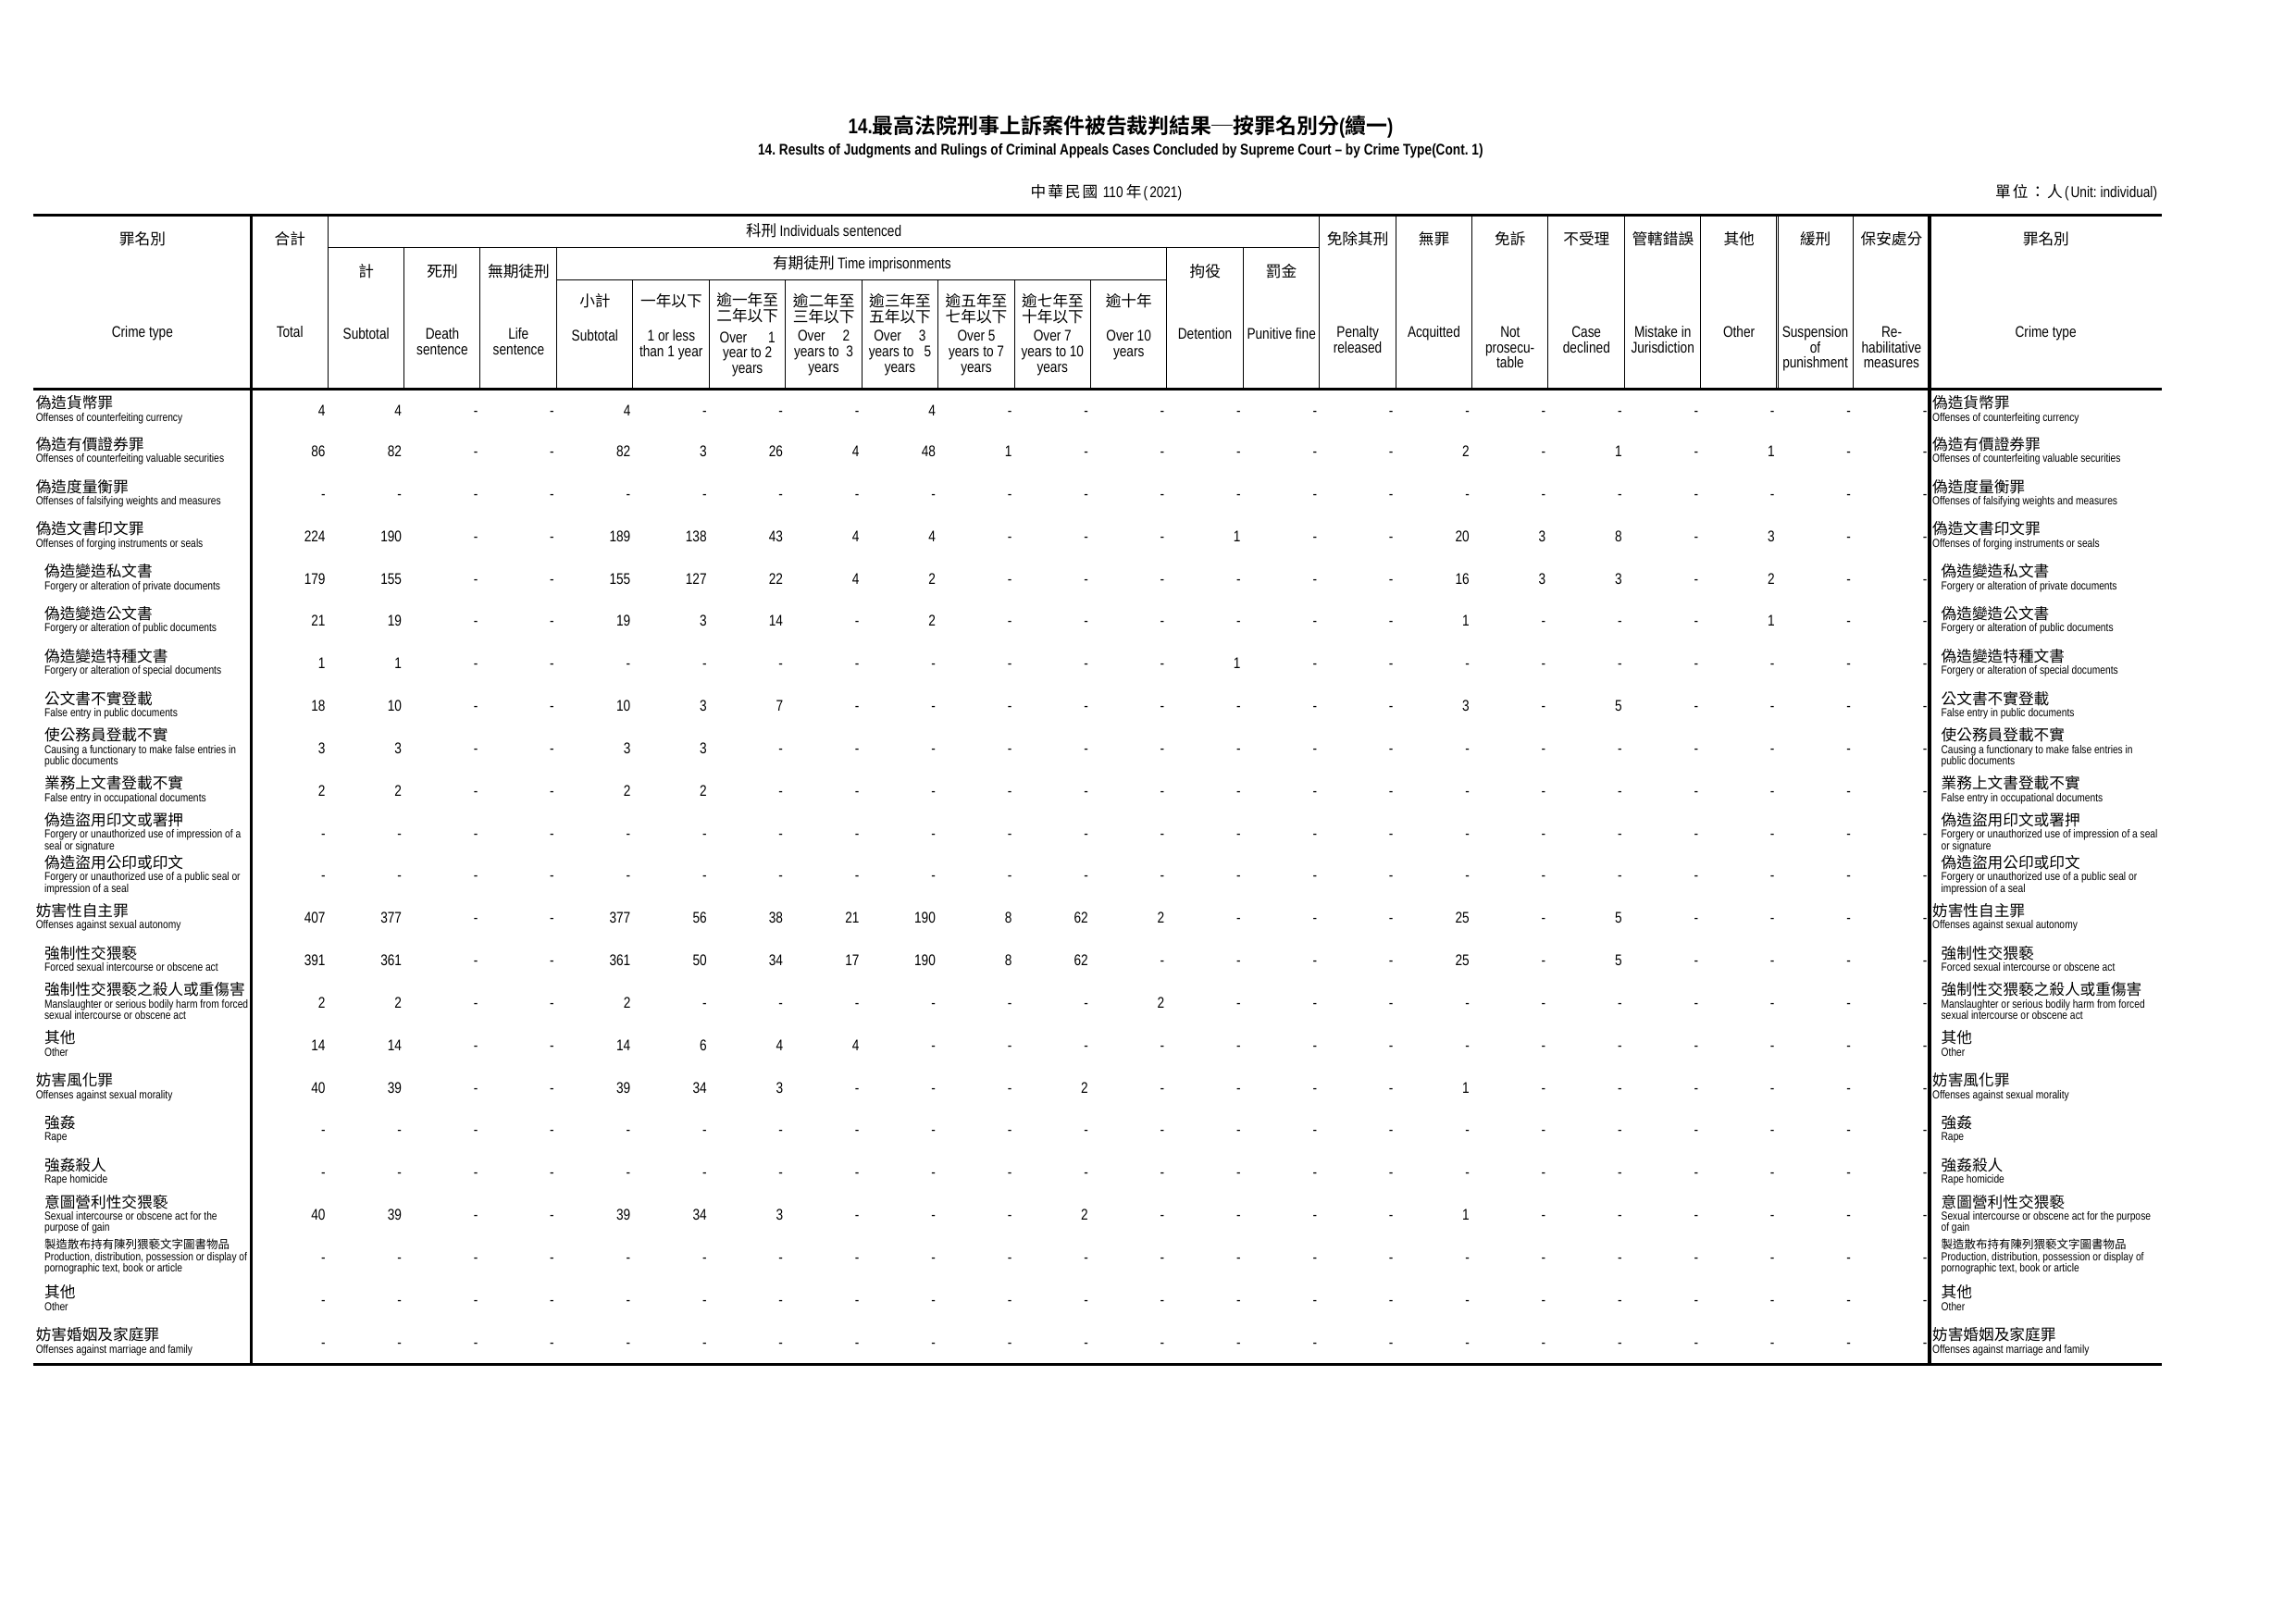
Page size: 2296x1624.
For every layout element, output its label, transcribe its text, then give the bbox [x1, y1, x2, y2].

table_cell 1 [1396, 1194, 1471, 1235]
table_cell - [1701, 1235, 1777, 1278]
text 14.最高法院刑事上訴案件被告裁判結果─按罪名別分(續一) [27, 109, 2214, 140]
table_cell - [1548, 812, 1624, 854]
table_cell - [1701, 854, 1777, 897]
table_cell - [253, 1151, 328, 1193]
table_cell - [1396, 642, 1471, 684]
table_cell - [1701, 939, 1777, 981]
table_cell - [480, 600, 556, 642]
table_cell - [1090, 557, 1167, 600]
table_cell - [1320, 1235, 1396, 1278]
table_cell - [1548, 1235, 1624, 1278]
table_cell 偽造盜用印文或署押 Forgery or unauthorized use of impression of a seal or signature [1931, 812, 2162, 854]
table_cell - [709, 1151, 786, 1193]
table_cell 2 [1014, 1194, 1090, 1235]
table_cell - [1701, 769, 1777, 812]
table_cell - [938, 685, 1014, 726]
table_cell - [480, 1194, 556, 1235]
table_cell - [404, 642, 480, 684]
table_cell - [1701, 472, 1777, 514]
table_cell - [1471, 685, 1548, 726]
table_cell - [1548, 1320, 1624, 1363]
table_cell - [633, 472, 709, 514]
table_cell - [1014, 642, 1090, 684]
table_cell - [1777, 642, 1853, 684]
table_cell - [786, 854, 862, 897]
table_cell - [1320, 1066, 1396, 1109]
table_cell - [1854, 897, 1928, 938]
table_cell 155 [556, 557, 633, 600]
table_cell 17 [786, 939, 862, 981]
table_cell 26 [709, 430, 786, 472]
table_cell - [328, 1151, 404, 1193]
table_cell - [862, 1278, 937, 1320]
table_cell - [404, 1151, 480, 1193]
table_cell 2 [1090, 897, 1167, 938]
table_cell 2 [862, 600, 937, 642]
table_cell - [1090, 854, 1167, 897]
table_cell - [862, 812, 937, 854]
table_cell - [786, 1109, 862, 1151]
table_cell 有期徒刑Time imprisonments [557, 248, 1166, 279]
table_cell - [1471, 1151, 1548, 1193]
table_cell 逾七年至十年以下 Over 7 years to 10 years [1015, 280, 1090, 388]
table_cell - [1090, 812, 1167, 854]
table_cell - [709, 981, 786, 1023]
table_cell 190 [862, 897, 937, 938]
table_cell - [709, 642, 786, 684]
table_cell 妨害婚姻及家庭罪 Offenses against marriage and family [33, 1320, 250, 1363]
table_cell 妨害婚姻及家庭罪 Offenses against marriage and family [1931, 1320, 2162, 1363]
table_cell - [1471, 1066, 1548, 1109]
table_cell - [786, 642, 862, 684]
table_cell 偽造文書印文罪 Offenses of forging instruments or seals [1931, 514, 2162, 557]
table_cell 4 [786, 430, 862, 472]
table_cell 2 [253, 981, 328, 1023]
table_cell - [1548, 1151, 1624, 1193]
table_cell 21 [253, 600, 328, 642]
table_cell - [1777, 812, 1853, 854]
table_cell - [1548, 726, 1624, 769]
table_cell - [404, 472, 480, 514]
table_cell - [1090, 1320, 1167, 1363]
table_cell 3 [1471, 514, 1548, 557]
table_cell - [1396, 812, 1471, 854]
table_cell 拘役 Detention [1167, 248, 1243, 388]
table_cell - [1167, 1151, 1243, 1193]
table_cell - [709, 726, 786, 769]
table_cell - [1320, 430, 1396, 472]
table_cell - [480, 472, 556, 514]
table_cell 5 [1548, 939, 1624, 981]
table_cell 製造散布持有陳列猥褻文字圖書物品 Production, distribution, possession or display of pornographic text, book or article [33, 1235, 250, 1278]
table_cell 10 [556, 685, 633, 726]
table_cell 逾十年 Over 10 years [1091, 280, 1166, 388]
table_cell - [709, 812, 786, 854]
table_cell - [1854, 514, 1928, 557]
table_cell - [1090, 1023, 1167, 1066]
table_cell 偽造變造特種文書 Forgery or alteration of special documents [33, 642, 250, 684]
table_cell 偽造盜用公印或印文 Forgery or unauthorized use of a public seal or impression of a seal [33, 854, 250, 897]
table_cell - [1701, 1278, 1777, 1320]
table_cell - [1320, 514, 1396, 557]
table_cell - [1014, 600, 1090, 642]
table_cell 3 [709, 1066, 786, 1109]
table_cell 3 [633, 726, 709, 769]
table_cell 10 [328, 685, 404, 726]
table_cell - [1854, 391, 1928, 429]
table_cell 2 [328, 981, 404, 1023]
table_cell - [1854, 854, 1928, 897]
table_cell 190 [862, 939, 937, 981]
table_cell - [556, 1151, 633, 1193]
table_cell 5 [1548, 685, 1624, 726]
table_cell 39 [328, 1066, 404, 1109]
table_cell 48 [862, 430, 937, 472]
table_cell 2 [556, 981, 633, 1023]
table_cell 4 [862, 514, 937, 557]
table_cell 1 [938, 430, 1014, 472]
table_cell - [1624, 1023, 1701, 1066]
table_cell - [633, 1235, 709, 1278]
table_cell - [709, 391, 786, 429]
table_cell - [1854, 557, 1928, 600]
table_cell - [786, 600, 862, 642]
table_cell - [556, 642, 633, 684]
table_cell - [1320, 939, 1396, 981]
table_cell - [1396, 726, 1471, 769]
table_cell 2 [633, 769, 709, 812]
table_cell - [404, 1194, 480, 1235]
table_cell - [786, 812, 862, 854]
table_cell - [1624, 769, 1701, 812]
table_cell - [1167, 557, 1243, 600]
table_cell - [1167, 472, 1243, 514]
table_cell - [1243, 1194, 1320, 1235]
table_cell - [786, 726, 862, 769]
table_cell - [1854, 939, 1928, 981]
table_cell - [1167, 939, 1243, 981]
table_cell 公文書不實登載 False entry in public documents [1931, 685, 2162, 726]
table_cell - [480, 981, 556, 1023]
table_cell - [1167, 600, 1243, 642]
table_cell - [1090, 391, 1167, 429]
table_cell - [938, 642, 1014, 684]
table_cell - [1090, 939, 1167, 981]
table_cell - [938, 812, 1014, 854]
table_cell - [786, 1066, 862, 1109]
table_cell - [1167, 769, 1243, 812]
table_cell 偽造變造私文書 Forgery or alteration of private documents [1931, 557, 2162, 600]
table_cell - [1014, 1235, 1090, 1278]
table_cell - [1854, 1066, 1928, 1109]
table_cell 224 [253, 514, 328, 557]
table_cell 偽造貨幣罪 Offenses of counterfeiting currency [1931, 391, 2162, 429]
table_cell 62 [1014, 897, 1090, 938]
table_cell - [1243, 981, 1320, 1023]
table_cell - [1243, 1278, 1320, 1320]
table_cell - [1624, 391, 1701, 429]
table_cell - [1243, 897, 1320, 938]
table_cell - [1701, 1023, 1777, 1066]
table_cell - [1396, 1235, 1471, 1278]
table_header 管轄錯誤 Mistake in Jurisdiction [1625, 217, 1700, 388]
table_cell - [1167, 1194, 1243, 1235]
table_cell 計 Subtotal [329, 248, 403, 388]
table_cell - [1471, 726, 1548, 769]
table_cell 34 [709, 939, 786, 981]
table_cell - [1090, 1151, 1167, 1193]
table_cell - [480, 854, 556, 897]
table_cell - [480, 726, 556, 769]
table_cell 一年以下 1 or less than 1 year [633, 280, 709, 388]
table_cell - [1777, 726, 1853, 769]
table_cell - [862, 1235, 937, 1278]
table_cell 偽造有價證券罪 Offenses of counterfeiting valuable securities [33, 430, 250, 472]
table_cell - [1014, 1278, 1090, 1320]
table_cell - [862, 1194, 937, 1235]
table_cell - [1090, 514, 1167, 557]
table_cell - [1777, 391, 1853, 429]
table_cell - [1701, 1109, 1777, 1151]
table_cell - [253, 1109, 328, 1151]
table_cell 其他 Other [1931, 1278, 2162, 1320]
table_cell - [1624, 430, 1701, 472]
table_cell - [1243, 472, 1320, 514]
table_cell - [1624, 726, 1701, 769]
table_cell 強制性交猥褻 Forced sexual intercourse or obscene act [33, 939, 250, 981]
table_cell - [1396, 391, 1471, 429]
table_cell - [1320, 642, 1396, 684]
table_cell - [1548, 600, 1624, 642]
table_cell - [404, 1023, 480, 1066]
table_cell - [1777, 769, 1853, 812]
table_cell - [1777, 685, 1853, 726]
table_cell - [1243, 430, 1320, 472]
table_cell - [480, 642, 556, 684]
table_cell - [328, 1109, 404, 1151]
table_cell - [786, 685, 862, 726]
table_cell - [938, 557, 1014, 600]
table_cell - [1320, 1194, 1396, 1235]
table_cell 逾一年至二年以下 Over 1 year to 2 years [710, 280, 785, 388]
table_header 免除其刑 Penalty released [1320, 217, 1396, 388]
table_cell - [1014, 685, 1090, 726]
table_cell 1 [328, 642, 404, 684]
table_cell 361 [556, 939, 633, 981]
table_cell - [862, 1109, 937, 1151]
table_cell - [786, 1151, 862, 1193]
table_cell - [1243, 812, 1320, 854]
table_cell - [404, 391, 480, 429]
table_cell - [1471, 1320, 1548, 1363]
table_cell - [1854, 430, 1928, 472]
table_cell - [633, 854, 709, 897]
table_cell 14 [709, 600, 786, 642]
table_cell 逾五年至七年以下 Over 5 years to 7 years [938, 280, 1014, 388]
table_cell - [404, 1278, 480, 1320]
table_cell 4 [786, 1023, 862, 1066]
table_cell 82 [556, 430, 633, 472]
table_cell - [1396, 981, 1471, 1023]
table_cell - [1320, 557, 1396, 600]
table_cell - [1854, 1320, 1928, 1363]
table_cell - [1701, 642, 1777, 684]
table_cell - [1854, 1109, 1928, 1151]
table_cell 強制性交猥褻之殺人或重傷害 Manslaughter or serious bodily harm from forced sexual intercourse or obscene act [1931, 981, 2162, 1023]
table_cell 強姦 Rape [1931, 1109, 2162, 1151]
table_cell - [1167, 981, 1243, 1023]
table_cell 40 [253, 1194, 328, 1235]
table_cell 妨害性自主罪 Offenses against sexual autonomy [1931, 897, 2162, 938]
table_cell - [1777, 1109, 1853, 1151]
table_cell 強制性交猥褻 Forced sexual intercourse or obscene act [1931, 939, 2162, 981]
table_cell 偽造變造公文書 Forgery or alteration of public documents [1931, 600, 2162, 642]
table_cell - [1854, 600, 1928, 642]
table_cell - [1624, 1278, 1701, 1320]
table_cell 1 [1396, 1066, 1471, 1109]
table_cell - [1167, 1235, 1243, 1278]
table_cell 1 [1701, 430, 1777, 472]
text 中華民國110年(2021) 單位：人(Unit: individual) [27, 180, 2214, 203]
table_cell - [1396, 854, 1471, 897]
table_cell 20 [1396, 514, 1471, 557]
table_cell 5 [1548, 897, 1624, 938]
table_cell 56 [633, 897, 709, 938]
table_cell 意圖營利性交猥褻 Sexual intercourse or obscene act for the purpose of gain [1931, 1194, 2162, 1235]
table_cell - [1471, 1194, 1548, 1235]
table_cell - [1777, 939, 1853, 981]
table_cell - [1624, 600, 1701, 642]
table_cell - [1320, 726, 1396, 769]
table_cell - [938, 769, 1014, 812]
table_header 緩刑 Suspension of punishment [1779, 217, 1853, 388]
table_cell - [1777, 1235, 1853, 1278]
table_cell 8 [938, 897, 1014, 938]
table_cell - [1320, 1151, 1396, 1193]
table_cell - [1090, 1109, 1167, 1151]
table_cell - [1777, 600, 1853, 642]
table_cell - [1320, 1023, 1396, 1066]
table_cell - [1320, 472, 1396, 514]
table_cell - [1471, 472, 1548, 514]
table_cell - [1471, 430, 1548, 472]
table_cell - [1777, 981, 1853, 1023]
table_cell - [633, 1320, 709, 1363]
table_cell 14 [328, 1023, 404, 1066]
table_cell - [328, 472, 404, 514]
table_cell - [1854, 726, 1928, 769]
table_cell 公文書不實登載 False entry in public documents [33, 685, 250, 726]
table_cell 3 [633, 430, 709, 472]
table_cell - [1090, 1278, 1167, 1320]
table_cell 偽造文書印文罪 Offenses of forging instruments or seals [33, 514, 250, 557]
table_cell - [1777, 1278, 1853, 1320]
table_cell - [1548, 1109, 1624, 1151]
table_cell - [786, 391, 862, 429]
table_cell - [1854, 1151, 1928, 1193]
table_cell - [938, 1194, 1014, 1235]
table_cell - [1243, 1109, 1320, 1151]
table_cell - [404, 685, 480, 726]
table_cell - [1854, 1194, 1928, 1235]
table_cell 407 [253, 897, 328, 938]
table_cell - [1701, 726, 1777, 769]
table_cell 8 [1548, 514, 1624, 557]
table_cell - [1167, 391, 1243, 429]
table_cell - [938, 472, 1014, 514]
table_cell - [1624, 514, 1701, 557]
table_cell 1 [1548, 430, 1624, 472]
table_cell - [1396, 1109, 1471, 1151]
table_cell - [862, 685, 937, 726]
table_cell 14 [556, 1023, 633, 1066]
table_cell 偽造變造特種文書 Forgery or alteration of special documents [1931, 642, 2162, 684]
table_cell 7 [709, 685, 786, 726]
table_cell - [1624, 1109, 1701, 1151]
table_cell 強姦殺人 Rape homicide [33, 1151, 250, 1193]
table_cell - [786, 769, 862, 812]
table_cell - [1777, 1066, 1853, 1109]
table_cell - [1548, 391, 1624, 429]
table_cell 1 [253, 642, 328, 684]
table_cell - [556, 472, 633, 514]
table_cell - [1471, 1278, 1548, 1320]
table_cell - [1854, 812, 1928, 854]
table_cell - [786, 1278, 862, 1320]
table_cell 8 [938, 939, 1014, 981]
table_cell - [862, 1023, 937, 1066]
table_cell - [1090, 1194, 1167, 1235]
table_cell 偽造盜用印文或署押 Forgery or unauthorized use of impression of a seal or signature [33, 812, 250, 854]
table_cell - [480, 514, 556, 557]
table_cell - [938, 1109, 1014, 1151]
table_cell - [1777, 472, 1853, 514]
table_cell - [404, 769, 480, 812]
table_cell - [480, 1278, 556, 1320]
table_cell - [1090, 1066, 1167, 1109]
table_cell 3 [328, 726, 404, 769]
table_cell - [862, 472, 937, 514]
table_cell 3 [556, 726, 633, 769]
table_cell 4 [786, 557, 862, 600]
table_cell - [862, 642, 937, 684]
table_cell - [1167, 1109, 1243, 1151]
table_cell 16 [1396, 557, 1471, 600]
table_cell 業務上文書登載不實 False entry in occupational documents [33, 769, 250, 812]
table_cell 2 [1701, 557, 1777, 600]
table_cell - [1090, 769, 1167, 812]
table_cell - [1471, 1235, 1548, 1278]
table_cell 偽造度量衡罪 Offenses of falsifying weights and measures [33, 472, 250, 514]
table_cell - [938, 1320, 1014, 1363]
table_cell - [1014, 472, 1090, 514]
table_cell - [404, 1235, 480, 1278]
table_cell 3 [1471, 557, 1548, 600]
text 14. Results of Judgments and Rulings of Criminal Appeals Cases Concluded by Supreme Court – by Crime Type(Cont. 1) [27, 140, 2214, 158]
table_cell 43 [709, 514, 786, 557]
table_cell - [253, 1235, 328, 1278]
table_cell - [1548, 981, 1624, 1023]
table_cell 1 [1396, 600, 1471, 642]
table_cell - [709, 1320, 786, 1363]
table_cell 3 [633, 600, 709, 642]
table_cell - [1167, 1278, 1243, 1320]
table_cell - [786, 1235, 862, 1278]
table_cell - [1777, 1151, 1853, 1193]
table_cell - [1548, 472, 1624, 514]
table_cell 小計 Subtotal [557, 280, 632, 388]
table_cell - [404, 897, 480, 938]
table_cell - [1014, 430, 1090, 472]
table_cell - [938, 726, 1014, 769]
table_cell - [1320, 854, 1396, 897]
table_cell - [1624, 812, 1701, 854]
table_cell - [404, 557, 480, 600]
table_cell 21 [786, 897, 862, 938]
table_cell - [786, 981, 862, 1023]
table_cell 34 [633, 1194, 709, 1235]
table_cell - [938, 854, 1014, 897]
table_cell 1 [1701, 600, 1777, 642]
table_cell - [1320, 1109, 1396, 1151]
table_cell 19 [556, 600, 633, 642]
table_cell 偽造變造公文書 Forgery or alteration of public documents [33, 600, 250, 642]
table_cell - [1396, 769, 1471, 812]
table_cell 罰金 Punitive fine [1244, 248, 1319, 388]
table_cell 4 [862, 391, 937, 429]
table_cell - [1548, 1023, 1624, 1066]
table_cell - [1320, 1320, 1396, 1363]
table_cell - [1471, 939, 1548, 981]
table_cell - [938, 1235, 1014, 1278]
table_cell - [1243, 514, 1320, 557]
table_cell - [786, 1194, 862, 1235]
table_header 不受理 Case declined [1548, 217, 1624, 388]
table_cell - [1167, 726, 1243, 769]
table_cell - [1701, 897, 1777, 938]
table_cell - [1090, 600, 1167, 642]
table_cell 14 [253, 1023, 328, 1066]
table_cell - [1167, 812, 1243, 854]
table_cell 3 [633, 685, 709, 726]
table_cell - [1396, 1320, 1471, 1363]
table_cell - [1777, 854, 1853, 897]
table_cell - [1624, 1194, 1701, 1235]
table_cell - [404, 430, 480, 472]
table_cell 39 [556, 1194, 633, 1235]
table_cell - [480, 1320, 556, 1363]
table_cell 2 [1090, 981, 1167, 1023]
table_cell - [1854, 642, 1928, 684]
table_cell - [480, 1023, 556, 1066]
table_cell - [1320, 769, 1396, 812]
table_cell - [1014, 812, 1090, 854]
table_cell - [480, 1109, 556, 1151]
table_cell - [328, 854, 404, 897]
table_cell - [1243, 600, 1320, 642]
table_header 罪名別 Crime type [1931, 217, 2162, 388]
table_cell 40 [253, 1066, 328, 1109]
table_cell - [1243, 391, 1320, 429]
table_cell - [1548, 642, 1624, 684]
table_cell - [938, 1066, 1014, 1109]
table_cell - [1320, 981, 1396, 1023]
table_cell - [1777, 1194, 1853, 1235]
table_cell - [1624, 981, 1701, 1023]
table_cell - [1243, 1023, 1320, 1066]
table_cell 強姦 Rape [33, 1109, 250, 1151]
table_cell - [1701, 685, 1777, 726]
table_cell 2 [556, 769, 633, 812]
table_cell - [1167, 897, 1243, 938]
table_cell 其他 Other [33, 1278, 250, 1320]
table_cell 4 [328, 391, 404, 429]
table_cell - [1701, 1194, 1777, 1235]
table_cell 妨害性自主罪 Offenses against sexual autonomy [33, 897, 250, 938]
table_cell - [1243, 1151, 1320, 1193]
table_cell - [1854, 769, 1928, 812]
table_cell - [1090, 726, 1167, 769]
table_cell - [1320, 812, 1396, 854]
table_cell - [253, 1320, 328, 1363]
table_cell - [1777, 514, 1853, 557]
table_cell - [1854, 981, 1928, 1023]
table_cell 偽造變造私文書 Forgery or alteration of private documents [33, 557, 250, 600]
table_cell - [404, 812, 480, 854]
table_cell - [1471, 854, 1548, 897]
table_cell 34 [633, 1066, 709, 1109]
table_cell - [556, 812, 633, 854]
table_cell - [1243, 854, 1320, 897]
table_cell - [1624, 854, 1701, 897]
table_cell 死刑 Death sentence [404, 248, 479, 388]
table_cell - [1243, 1066, 1320, 1109]
table_cell 1 [1167, 514, 1243, 557]
table_cell - [938, 391, 1014, 429]
table_cell - [404, 514, 480, 557]
table_cell 86 [253, 430, 328, 472]
table_cell - [328, 812, 404, 854]
table_cell - [1471, 1023, 1548, 1066]
table_cell - [1243, 685, 1320, 726]
table_cell - [786, 1320, 862, 1363]
table_cell - [1701, 812, 1777, 854]
table_cell - [480, 430, 556, 472]
table_header 罪名別 Crime type [33, 217, 250, 388]
table_cell - [480, 557, 556, 600]
table_cell 2 [1014, 1066, 1090, 1109]
table_cell 逾三年至五年以下 Over 3 years to 5 years [863, 280, 937, 388]
table_cell 妨害風化罪 Offenses against sexual morality [33, 1066, 250, 1109]
table_cell - [862, 854, 937, 897]
table_cell - [1548, 854, 1624, 897]
table_cell - [1854, 685, 1928, 726]
table_cell 138 [633, 514, 709, 557]
table_cell - [709, 769, 786, 812]
table_cell - [1624, 685, 1701, 726]
table_cell 2 [328, 769, 404, 812]
table_cell - [1471, 769, 1548, 812]
table_cell 妨害風化罪 Offenses against sexual morality [1931, 1066, 2162, 1109]
table_cell - [1701, 981, 1777, 1023]
table_cell - [709, 472, 786, 514]
table_cell - [1777, 1023, 1853, 1066]
table_cell 無期徒刑 Life sentence [480, 248, 556, 388]
table_cell - [480, 391, 556, 429]
table_cell - [938, 981, 1014, 1023]
table_cell - [1624, 472, 1701, 514]
table_cell - [480, 812, 556, 854]
table_cell - [1471, 391, 1548, 429]
table_cell - [1701, 1066, 1777, 1109]
table_cell - [1854, 1235, 1928, 1278]
table_cell 38 [709, 897, 786, 938]
table_cell 意圖營利性交猥褻 Sexual intercourse or obscene act for the purpose of gain [33, 1194, 250, 1235]
table_cell - [328, 1235, 404, 1278]
table_cell - [1624, 939, 1701, 981]
table_header 免訴 Not prosecu- table [1472, 217, 1547, 388]
table_cell 155 [328, 557, 404, 600]
table_cell 強姦殺人 Rape homicide [1931, 1151, 2162, 1193]
table_cell - [1014, 1151, 1090, 1193]
table_cell - [1624, 1066, 1701, 1109]
table_cell 2 [862, 557, 937, 600]
table_cell - [1624, 897, 1701, 938]
table_cell - [1777, 897, 1853, 938]
table_cell - [1624, 557, 1701, 600]
table_cell - [1014, 1109, 1090, 1151]
table_cell - [404, 1066, 480, 1109]
table_cell 22 [709, 557, 786, 600]
table_cell - [1243, 1235, 1320, 1278]
table_cell - [862, 1151, 937, 1193]
table_cell - [1396, 472, 1471, 514]
table_cell - [480, 897, 556, 938]
table_cell 50 [633, 939, 709, 981]
table_cell 1 [1167, 642, 1243, 684]
table_cell 62 [1014, 939, 1090, 981]
table_cell - [480, 1235, 556, 1278]
table_cell - [253, 1278, 328, 1320]
table_cell 偽造盜用公印或印文 Forgery or unauthorized use of a public seal or impression of a seal [1931, 854, 2162, 897]
table_cell 39 [556, 1066, 633, 1109]
table_cell 82 [328, 430, 404, 472]
table_cell - [709, 1235, 786, 1278]
table_cell 39 [328, 1194, 404, 1235]
table_cell - [253, 812, 328, 854]
table_cell - [1854, 1023, 1928, 1066]
table_header 科刑Individuals sentenced [329, 217, 1319, 247]
table_cell 其他 Other [1931, 1023, 2162, 1066]
table_cell - [1396, 1151, 1471, 1193]
table_cell 逾二年至三年以下 Over 2 years to 3 years [786, 280, 862, 388]
table_cell 189 [556, 514, 633, 557]
table_cell 3 [709, 1194, 786, 1235]
table_cell 127 [633, 557, 709, 600]
table_cell - [1624, 1151, 1701, 1193]
table_cell - [1396, 1023, 1471, 1066]
table_cell - [1090, 430, 1167, 472]
table_cell 使公務員登載不實 Causing a functionary to make false entries in public documents [33, 726, 250, 769]
table_cell - [1167, 685, 1243, 726]
table_cell - [1320, 1278, 1396, 1320]
table_cell 3 [1548, 557, 1624, 600]
table_cell - [1548, 1066, 1624, 1109]
table_cell - [1014, 769, 1090, 812]
table_cell 179 [253, 557, 328, 600]
table_cell - [1624, 642, 1701, 684]
table_cell - [556, 1235, 633, 1278]
table_cell - [1243, 939, 1320, 981]
table_cell - [633, 1278, 709, 1320]
table_cell - [862, 726, 937, 769]
table_cell 業務上文書登載不實 False entry in occupational documents [1931, 769, 2162, 812]
table_cell - [1243, 642, 1320, 684]
table_cell - [404, 1320, 480, 1363]
table_cell - [253, 854, 328, 897]
table_cell - [480, 1151, 556, 1193]
table_cell - [1701, 1320, 1777, 1363]
table_cell 其他 Other [33, 1023, 250, 1066]
table_cell 2 [1396, 430, 1471, 472]
table_cell - [404, 854, 480, 897]
table_cell 25 [1396, 939, 1471, 981]
table_header 合計 Total [253, 217, 328, 388]
table_cell 361 [328, 939, 404, 981]
table_cell - [328, 1278, 404, 1320]
table_cell - [633, 642, 709, 684]
table_cell - [862, 1066, 937, 1109]
table_cell - [404, 600, 480, 642]
table_cell - [1777, 430, 1853, 472]
table_cell - [1471, 642, 1548, 684]
table_header 其他 Other [1701, 217, 1776, 388]
table_cell - [1471, 1109, 1548, 1151]
table_cell - [1243, 1320, 1320, 1363]
table_cell - [253, 472, 328, 514]
table_cell 377 [556, 897, 633, 938]
table_cell - [786, 472, 862, 514]
table_cell - [1624, 1320, 1701, 1363]
table_cell - [1090, 685, 1167, 726]
table_cell - [1777, 557, 1853, 600]
table_cell - [1471, 812, 1548, 854]
table_cell - [1014, 514, 1090, 557]
table_header 無罪 Acquitted [1396, 217, 1471, 388]
table_cell - [556, 1278, 633, 1320]
table_cell - [938, 1151, 1014, 1193]
table_cell - [1320, 897, 1396, 938]
table_cell - [404, 726, 480, 769]
table_cell - [1320, 391, 1396, 429]
table_cell - [1014, 1320, 1090, 1363]
table_cell 偽造度量衡罪 Offenses of falsifying weights and measures [1931, 472, 2162, 514]
table_cell - [1548, 769, 1624, 812]
table_cell 4 [786, 514, 862, 557]
table_cell - [1014, 391, 1090, 429]
table_cell - [480, 685, 556, 726]
table_cell 25 [1396, 897, 1471, 938]
table_cell - [1014, 981, 1090, 1023]
table_cell - [1167, 430, 1243, 472]
table_cell - [1243, 769, 1320, 812]
table_cell - [633, 391, 709, 429]
table_cell - [1014, 854, 1090, 897]
table_cell - [633, 981, 709, 1023]
table_cell 6 [633, 1023, 709, 1066]
table_cell - [1320, 685, 1396, 726]
table_cell - [1167, 1320, 1243, 1363]
table_cell - [1167, 854, 1243, 897]
table_cell - [328, 1320, 404, 1363]
table_cell - [480, 769, 556, 812]
table_cell - [1167, 1066, 1243, 1109]
table_cell 3 [253, 726, 328, 769]
table_cell - [862, 769, 937, 812]
table_cell - [709, 1109, 786, 1151]
table_cell - [556, 854, 633, 897]
table_cell 4 [709, 1023, 786, 1066]
table_cell - [862, 1320, 937, 1363]
table_cell 2 [253, 769, 328, 812]
table_cell - [938, 1023, 1014, 1066]
table_cell 偽造貨幣罪 Offenses of counterfeiting currency [33, 391, 250, 429]
table_cell - [709, 1278, 786, 1320]
table_cell - [1090, 1235, 1167, 1278]
table_cell - [1701, 1151, 1777, 1193]
table_cell - [556, 1320, 633, 1363]
table_cell - [1471, 600, 1548, 642]
table_cell - [1090, 472, 1167, 514]
table_cell - [1548, 1278, 1624, 1320]
table_cell - [1014, 1023, 1090, 1066]
table_cell - [709, 854, 786, 897]
table_cell 19 [328, 600, 404, 642]
table_cell - [1320, 600, 1396, 642]
table_cell - [1014, 726, 1090, 769]
table_cell - [1167, 1023, 1243, 1066]
table_cell - [633, 1151, 709, 1193]
table_cell 377 [328, 897, 404, 938]
table_cell 18 [253, 685, 328, 726]
table_cell 偽造有價證券罪 Offenses of counterfeiting valuable securities [1931, 430, 2162, 472]
table_cell - [1471, 897, 1548, 938]
table_cell - [862, 981, 937, 1023]
table_cell 4 [253, 391, 328, 429]
table_header 保安處分 Re- habilitative measures [1854, 217, 1928, 388]
table_cell 使公務員登載不實 Causing a functionary to make false entries in public documents [1931, 726, 2162, 769]
table_cell - [404, 939, 480, 981]
table_cell - [556, 1109, 633, 1151]
table_cell - [1471, 981, 1548, 1023]
table_cell - [1243, 726, 1320, 769]
table_cell 190 [328, 514, 404, 557]
table_cell 4 [556, 391, 633, 429]
table_cell - [1090, 642, 1167, 684]
table_cell 391 [253, 939, 328, 981]
table_cell - [938, 514, 1014, 557]
table_cell - [1624, 1235, 1701, 1278]
table_cell 強制性交猥褻之殺人或重傷害 Manslaughter or serious bodily harm from forced sexual intercourse or obscene act [33, 981, 250, 1023]
table_cell - [404, 1109, 480, 1151]
table_cell - [1243, 557, 1320, 600]
table_cell 製造散布持有陳列猥褻文字圖書物品 Production, distribution, possession or display of pornographic text, book or article [1931, 1235, 2162, 1278]
table_cell - [633, 812, 709, 854]
table_cell - [938, 1278, 1014, 1320]
table_cell - [1548, 1194, 1624, 1235]
table_cell - [1854, 1278, 1928, 1320]
table_cell - [1014, 557, 1090, 600]
table_cell - [1777, 1320, 1853, 1363]
table_cell - [480, 939, 556, 981]
table_cell - [1701, 391, 1777, 429]
table_cell - [1854, 472, 1928, 514]
table_cell 3 [1396, 685, 1471, 726]
table_cell - [480, 1066, 556, 1109]
table_cell - [1396, 1278, 1471, 1320]
table_cell - [404, 981, 480, 1023]
table_cell - [633, 1109, 709, 1151]
table_cell - [938, 600, 1014, 642]
table_cell 3 [1701, 514, 1777, 557]
